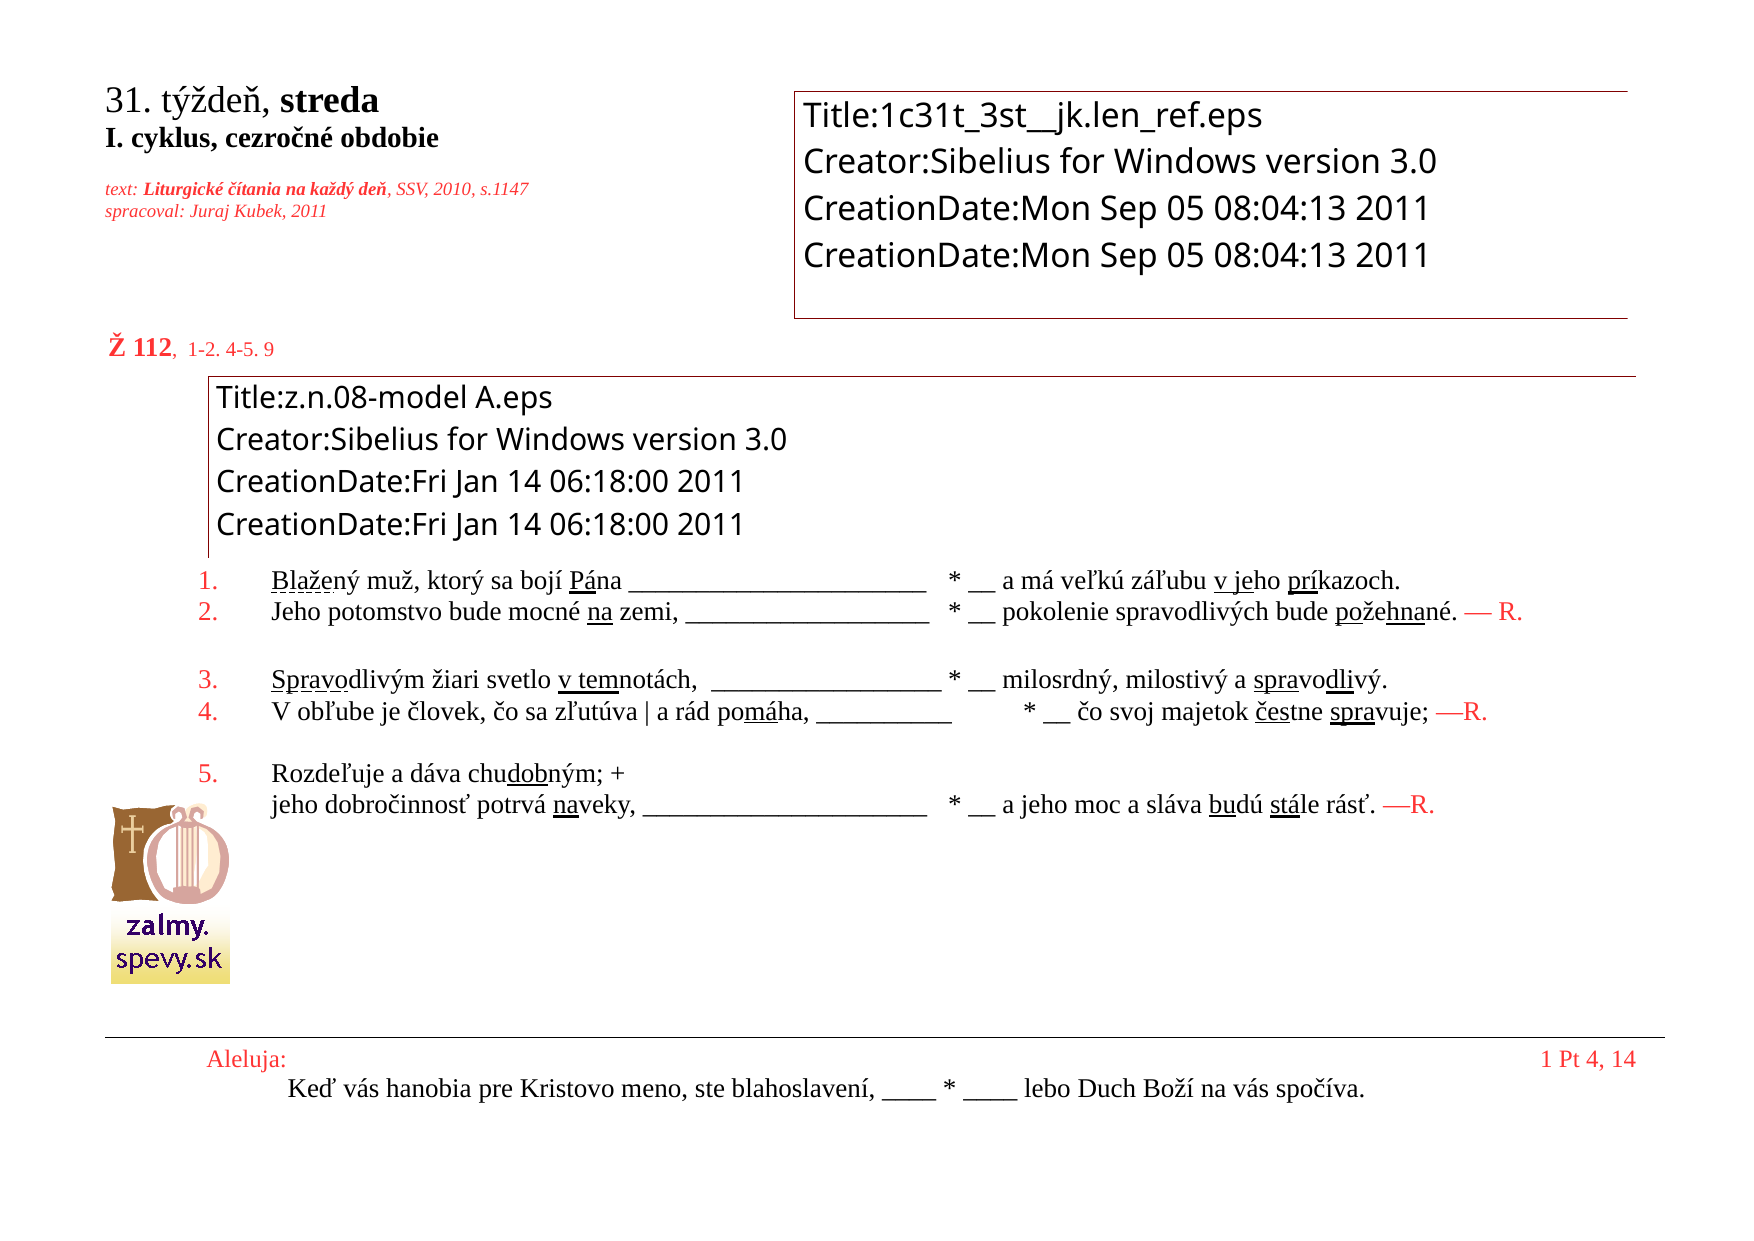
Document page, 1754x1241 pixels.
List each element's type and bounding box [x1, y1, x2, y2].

picture [111, 803, 230, 984]
